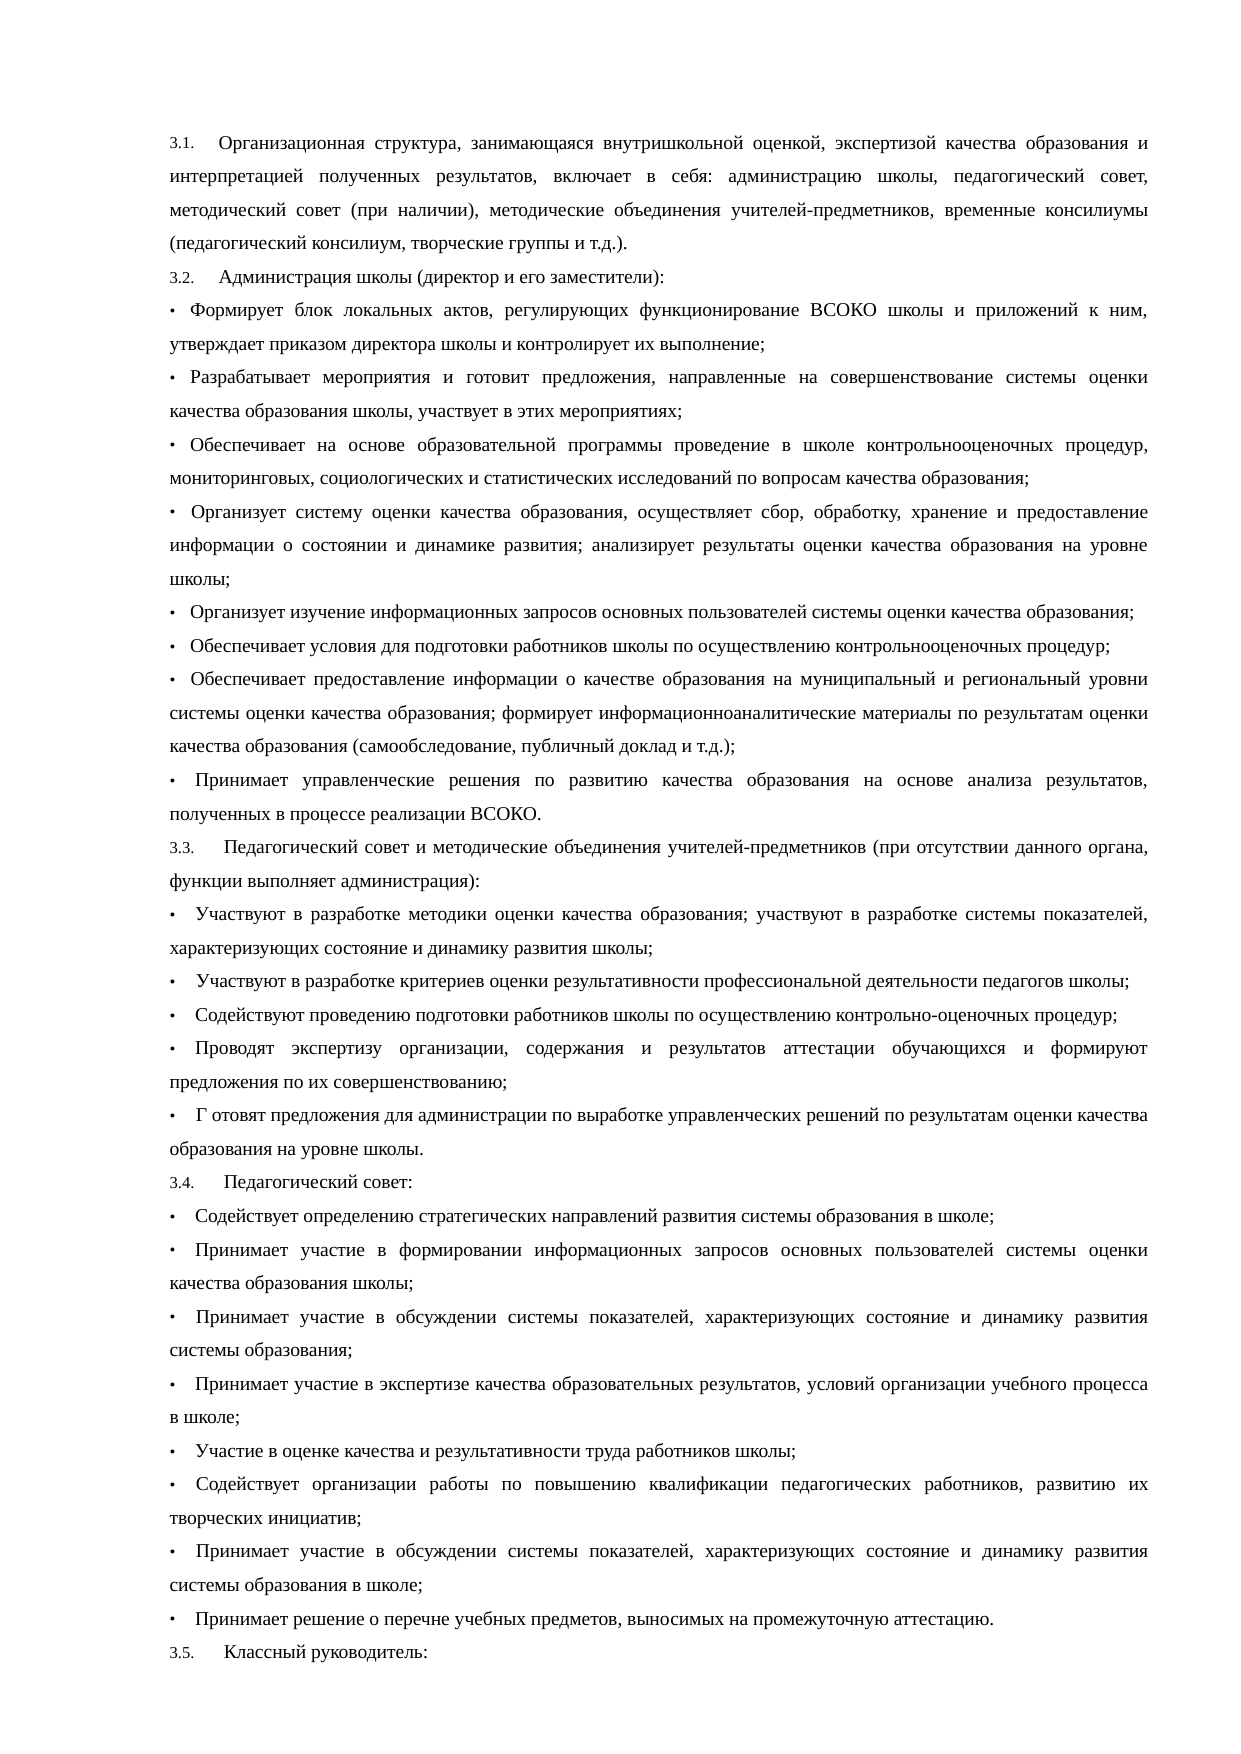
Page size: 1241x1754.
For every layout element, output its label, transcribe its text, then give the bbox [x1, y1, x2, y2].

list Обеспечивает предоставление информации о качестве образования на муниципальный и региональный уровни системы оценки качества образования; формирует информационноаналитические материалы по результатам оценки качества образования (самообследование, публичный доклад и т.д.); [169, 656, 1149, 757]
list Формирует блок локальных актов, регулирующих функционирование ВСОКО школы и приложений к ним, утверждает приказом директора школы и контролирует их выполнение; [169, 287, 1149, 354]
list Педагогический совет и методические объединения учителей-предметников (при отсутствии данного органа, функции выполняет администрация): [169, 824, 1149, 891]
list Разрабатывает мероприятия и готовит предложения, направленные на совершенствование системы оценки качества образования школы, участвует в этих мероприятиях; [169, 354, 1149, 422]
list Администрация школы (директор и его заместители): [169, 254, 1149, 287]
list Участвуют в разработке критериев оценки результативности профессиональной деятельности педагогов школы; [169, 958, 1149, 992]
list Организует систему оценки качества образования, осуществляет сбор, обработку, хранение и предоставление информации о состоянии и динамике развития; анализирует результаты оценки качества образования на уровне школы; [169, 489, 1149, 589]
list Принимает решение о перечне учебных предметов, выносимых на промежуточную аттестацию. [169, 1596, 1149, 1629]
list Участвуют в разработке методики оценки качества образования; участвуют в разработке системы показателей, характеризующих состояние и динамику развития школы; [169, 891, 1149, 958]
list Участие в оценке качества и результативности труда работников школы; [169, 1428, 1149, 1461]
list Обеспечивает на основе образовательной программы проведение в школе контрольнооценочных процедур, мониторинговых, социологических и статистических исследований по вопросам качества образования; [169, 422, 1149, 489]
list Г отовят предложения для администрации по выработке управленческих решений по результатам оценки качества образования на уровне школы. [169, 1092, 1149, 1159]
list Содействует определению стратегических направлений развития системы образования в школе; [169, 1193, 1149, 1227]
list Принимает участие в формировании информационных запросов основных пользователей системы оценки качества образования школы; [169, 1227, 1149, 1294]
list Принимает участие в обсуждении системы показателей, характеризующих состояние и динамику развития системы образования в школе; [169, 1528, 1149, 1596]
list Проводят экспертизу организации, содержания и результатов аттестации обучающихся и формируют предложения по их совершенствованию; [169, 1025, 1149, 1092]
list Содействуют проведению подготовки работников школы по осуществлению контрольно-оценочных процедур; [169, 992, 1149, 1025]
list Классный руководитель: [169, 1629, 1149, 1663]
list Организует изучение информационных запросов основных пользователей системы оценки качества образования; [169, 589, 1149, 623]
list Принимает участие в обсуждении системы показателей, характеризующих состояние и динамику развития системы образования; [169, 1294, 1149, 1361]
list Содействует организации работы по повышению квалификации педагогических работников, развитию их творческих инициатив; [169, 1461, 1149, 1528]
list Принимает управленческие решения по развитию качества образования на основе анализа результатов, полученных в процессе реализации ВСОКО. [169, 757, 1149, 824]
list Организационная структура, занимающаяся внутришкольной оценкой, экспертизой качества образования и интерпретацией полученных результатов, включает в себя: администрацию школы, педагогический совет, методический совет (при наличии), методические объединения учителей-предметников, временные консилиумы (педагогический консилиум, творческие группы и т.д.). [169, 120, 1149, 254]
list Принимает участие в экспертизе качества образовательных результатов, условий организации учебного процесса в школе; [169, 1361, 1149, 1428]
list Педагогический совет: [169, 1159, 1149, 1193]
list Обеспечивает условия для подготовки работников школы по осуществлению контрольнооценочных процедур; [169, 623, 1149, 656]
